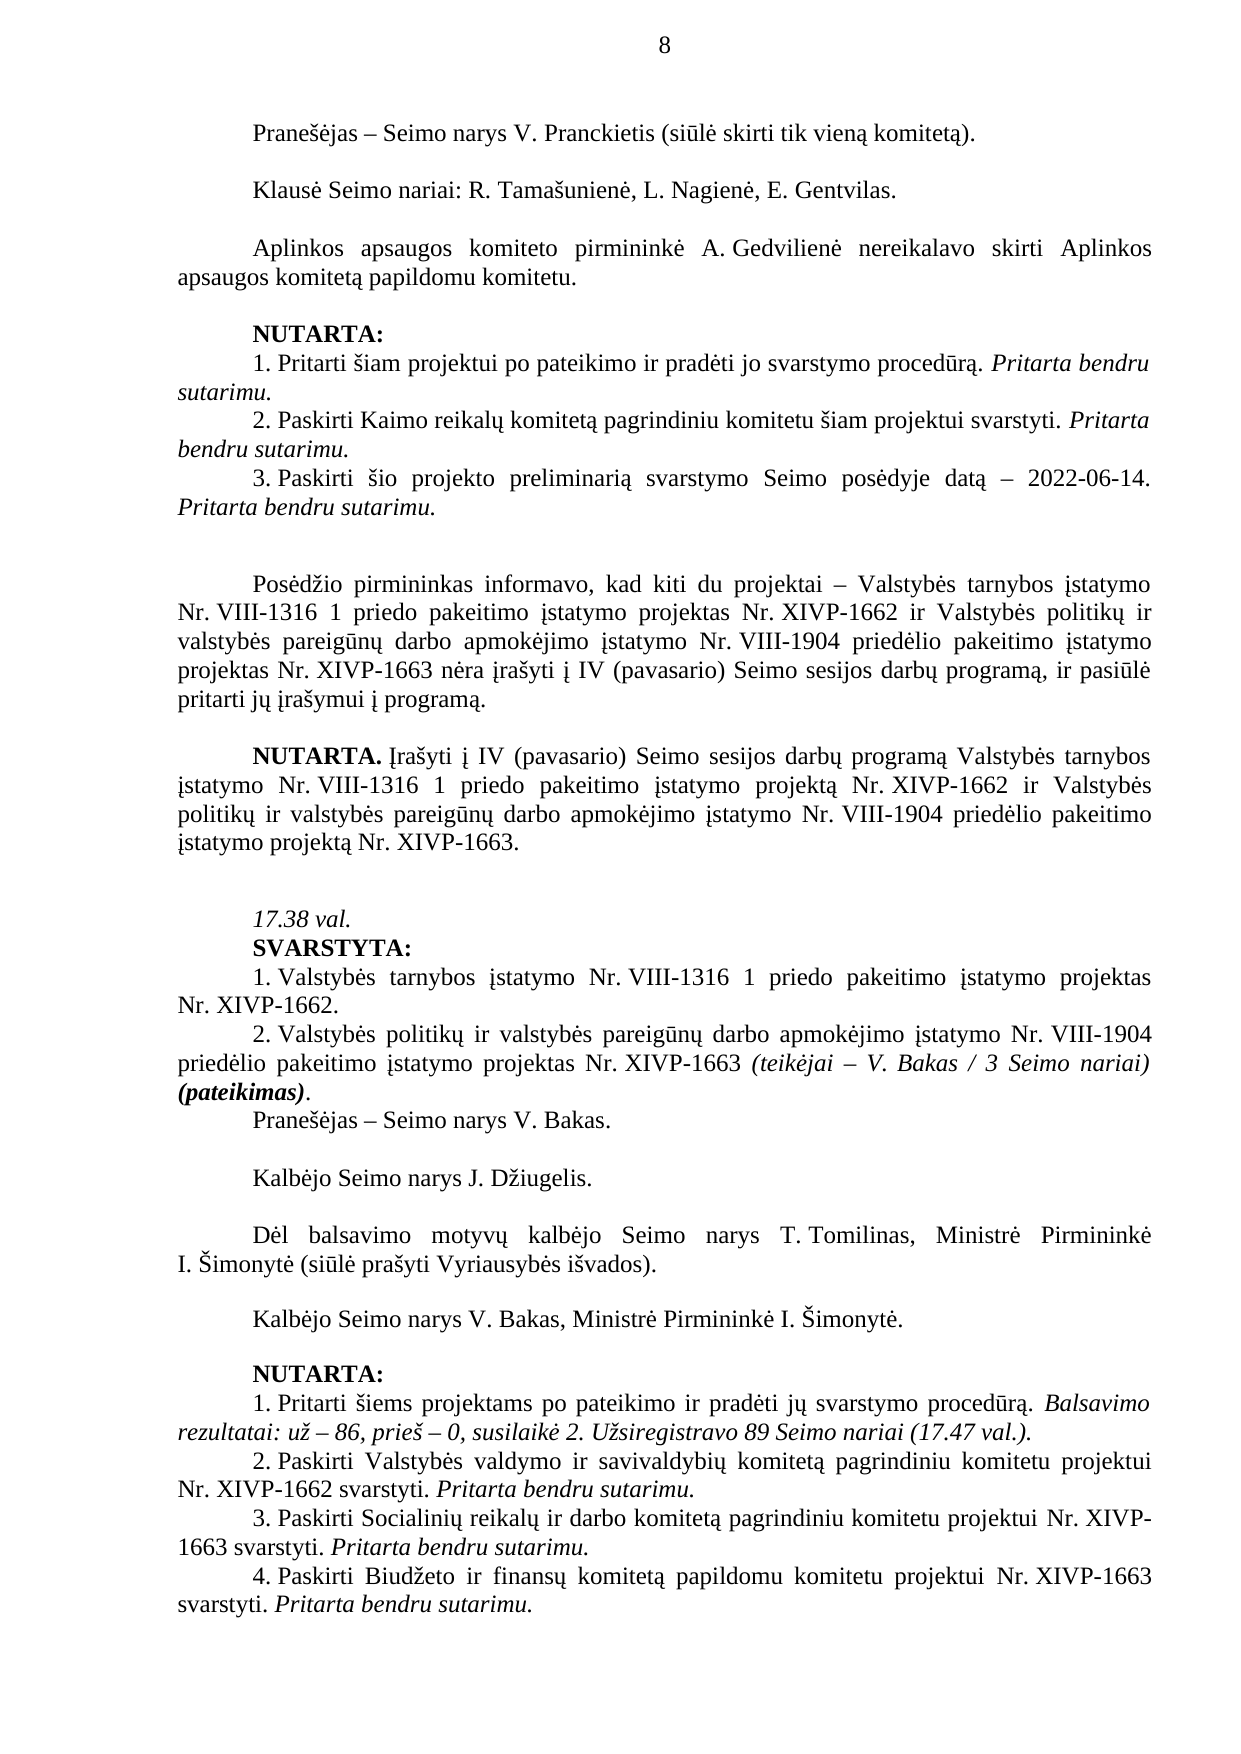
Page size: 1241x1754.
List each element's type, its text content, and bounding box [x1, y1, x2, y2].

text 1. Pritarti šiems projektams po pateikimo ir pradėti jų svarstymo procedūrą. Balsavimo rezultatai: už – 86, prieš – 0, susilaikė 2. Užsiregistravo 89 Seimo nariai (17.47 val.). [177, 1388, 1152, 1446]
text Klausė Seimo nariai: R. Tamašunienė, L. Nagienė, E. Gentvilas. [177, 176, 1152, 204]
text 1. Pritarti šiam projektui po pateikimo ir pradėti jo svarstymo procedūrą. Pritarta bendru sutarimu. [177, 348, 1152, 406]
text 2. Paskirti Kaimo reikalų komitetą pagrindiniu komitetu šiam projektui svarstyti. Pritarta bendru sutarimu. [177, 406, 1152, 463]
text Kalbėjo Seimo narys J. Džiugelis. [177, 1163, 1152, 1192]
text 2. Paskirti Valstybės valdymo ir savivaldybių komitetą pagrindiniu komitetu projektui Nr. XIVP-1662 svarstyti. Pritarta bendru sutarimu. [177, 1446, 1152, 1503]
text Kalbėjo Seimo narys V. Bakas, Ministrė Pirmininkė I. Šimonytė. [177, 1304, 1152, 1333]
text 3. Paskirti šio projekto preliminarią svarstymo Seimo posėdyje datą – 2022-06-14. Pritarta bendru sutarimu. [177, 463, 1152, 521]
text NUTARTA: [177, 319, 1152, 348]
text 2. Valstybės politikų ir valstybės pareigūnų darbo apmokėjimo įstatymo Nr. VIII-1904 priedėlio pakeitimo įstatymo projektas Nr. XIVP-1663 (teikėjai – V. Bakas / 3 Seimo nariai) (pateikimas). [177, 1019, 1152, 1106]
text 17.38 val. [177, 904, 1152, 933]
text Pranešėjas – Seimo narys V. Bakas. [177, 1106, 1152, 1134]
text NUTARTA: [177, 1359, 1152, 1388]
text Pranešėjas – Seimo narys V. Pranckietis (siūlė skirti tik vieną komitetą). [177, 118, 1152, 147]
text Posėdžio pirmininkas informavo, kad kiti du projektai – Valstybės tarnybos įstatymo Nr. VIII-1316 1 priedo pakeitimo įstatymo projektas Nr. XIVP-1662 ir Valstybės politikų ir valstybės pareigūnų darbo apmokėjimo įstatymo Nr. VIII-1904 priedėlio pakeitimo įstatymo projektas Nr. XIVP-1663 nėra įrašyti į IV (pavasario) Seimo sesijos darbų programą, ir pasiūlė pritarti jų įrašymui į programą. [177, 569, 1152, 712]
text 1. Valstybės tarnybos įstatymo Nr. VIII-1316 1 priedo pakeitimo įstatymo projektas Nr. XIVP-1662. [177, 962, 1152, 1019]
text Dėl balsavimo motyvų kalbėjo Seimo narys T. Tomilinas, Ministrė Pirmininkė I. Šimonytė (siūlė prašyti Vyriausybės išvados). [177, 1221, 1152, 1278]
text SVARSTYTA: [177, 933, 1152, 962]
text NUTARTA. Įrašyti į IV (pavasario) Seimo sesijos darbų programą Valstybės tarnybos įstatymo Nr. VIII-1316 1 priedo pakeitimo įstatymo projektą Nr. XIVP-1662 ir Valstybės politikų ir valstybės pareigūnų darbo apmokėjimo įstatymo Nr. VIII-1904 priedėlio pakeitimo įstatymo projektą Nr. XIVP-1663. [177, 741, 1152, 856]
text 3. Paskirti Socialinių reikalų ir darbo komitetą pagrindiniu komitetu projektui Nr. XIVP-1663 svarstyti. Pritarta bendru sutarimu. [177, 1503, 1152, 1561]
text Aplinkos apsaugos komiteto pirmininkė A. Gedvilienė nereikalavo skirti Aplinkos apsaugos komitetą papildomu komitetu. [177, 233, 1152, 291]
text 4. Paskirti Biudžeto ir finansų komitetą papildomu komitetu projektui Nr. XIVP-1663 svarstyti. Pritarta bendru sutarimu. [177, 1561, 1152, 1618]
